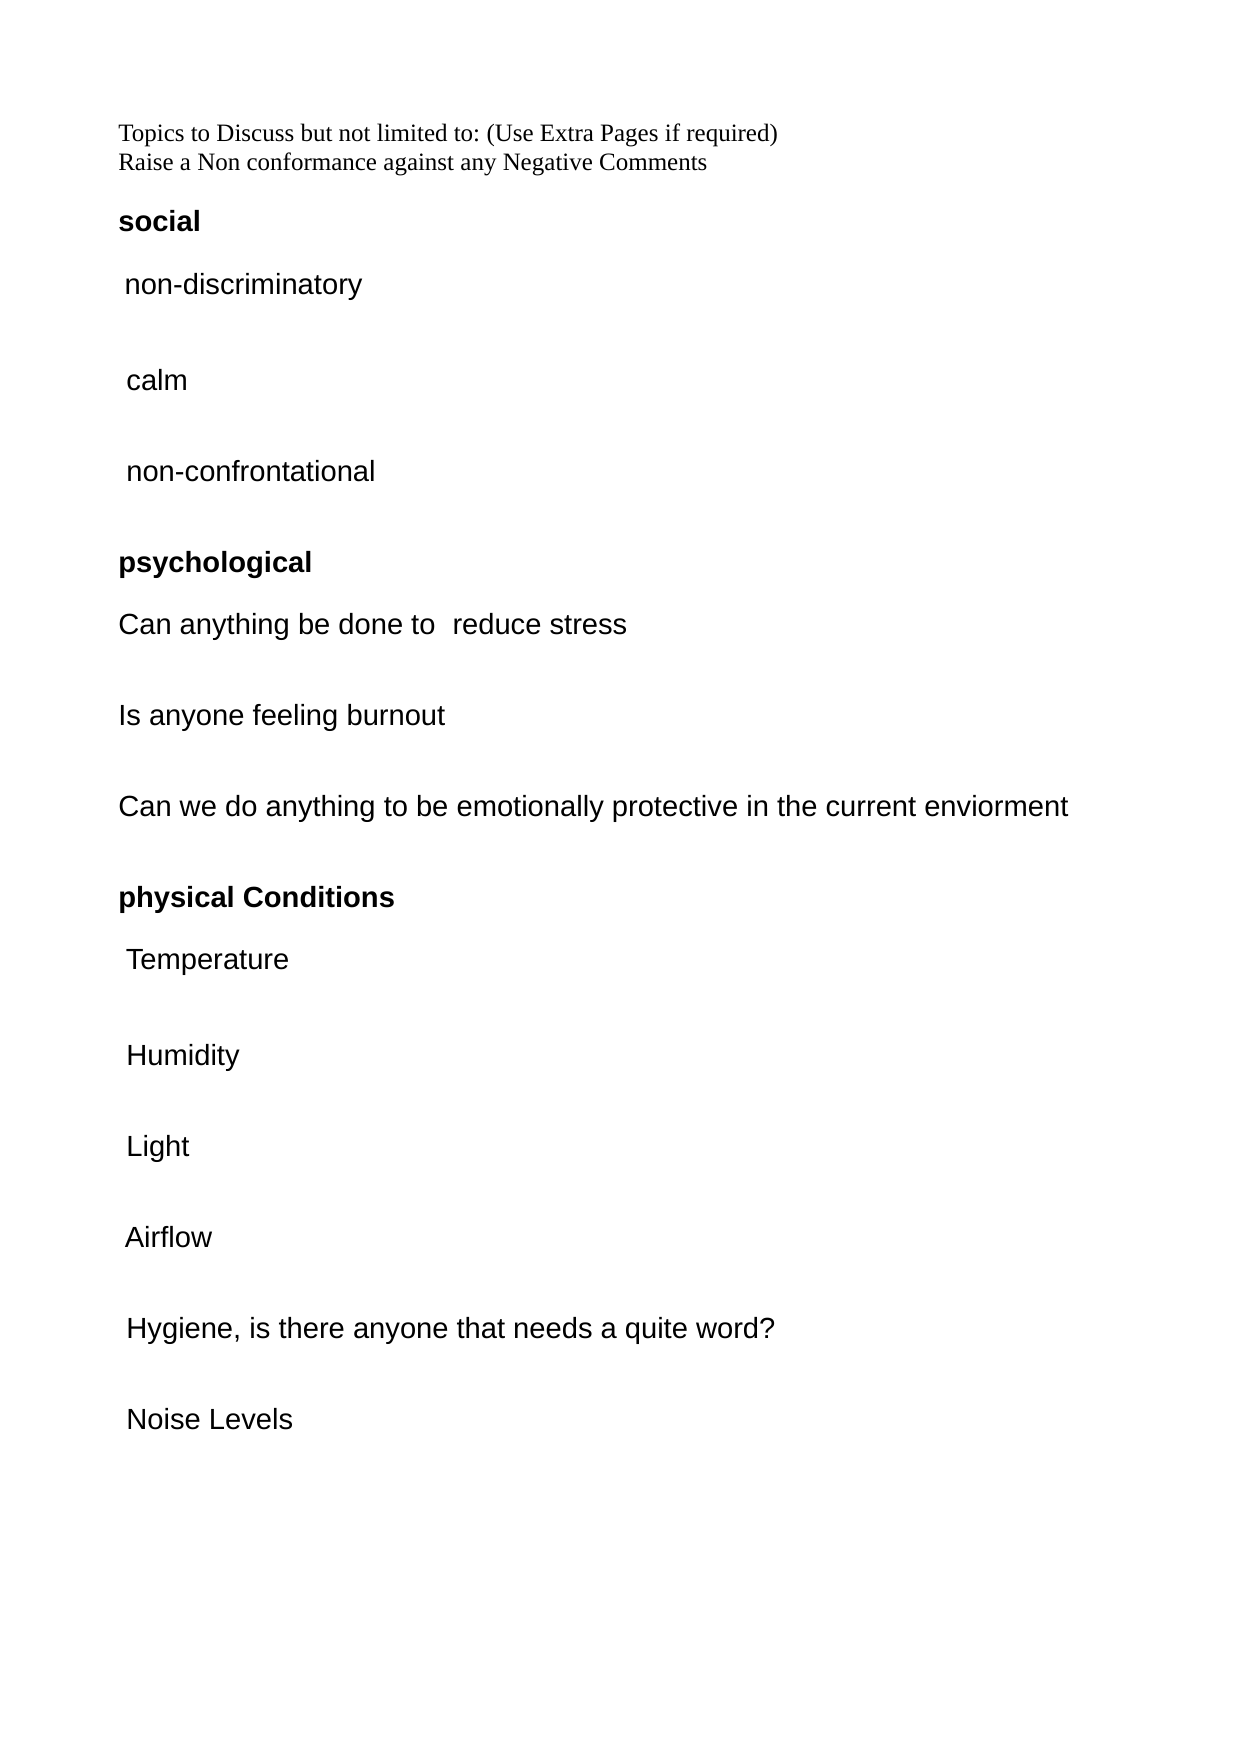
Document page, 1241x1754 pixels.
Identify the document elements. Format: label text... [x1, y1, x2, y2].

text Can anything be done to reduce stress [118, 607, 1122, 640]
text Airflow [118, 1220, 1122, 1254]
text non-discriminatory [118, 267, 1122, 300]
text Can we do anything to be emotionally protective in the current enviorment [118, 789, 1122, 822]
text Noise Levels [118, 1402, 1122, 1436]
text Temperature [118, 942, 1122, 976]
text Raise a Non conformance against any Negative Comments [118, 147, 1122, 176]
text Hygiene, is there anyone that needs a quite word? [118, 1311, 1122, 1345]
text psychological [118, 544, 1122, 578]
text Is anyone feeling burnout [118, 698, 1122, 731]
text Topics to Discuss but not limited to: (Use Extra Pages if required) [118, 118, 1122, 147]
text Humidity [118, 1038, 1122, 1072]
text Light [118, 1129, 1122, 1163]
text social [118, 204, 1122, 238]
text physical Conditions [118, 880, 1122, 913]
text non-confrontational [118, 453, 1122, 487]
text calm [118, 362, 1122, 396]
